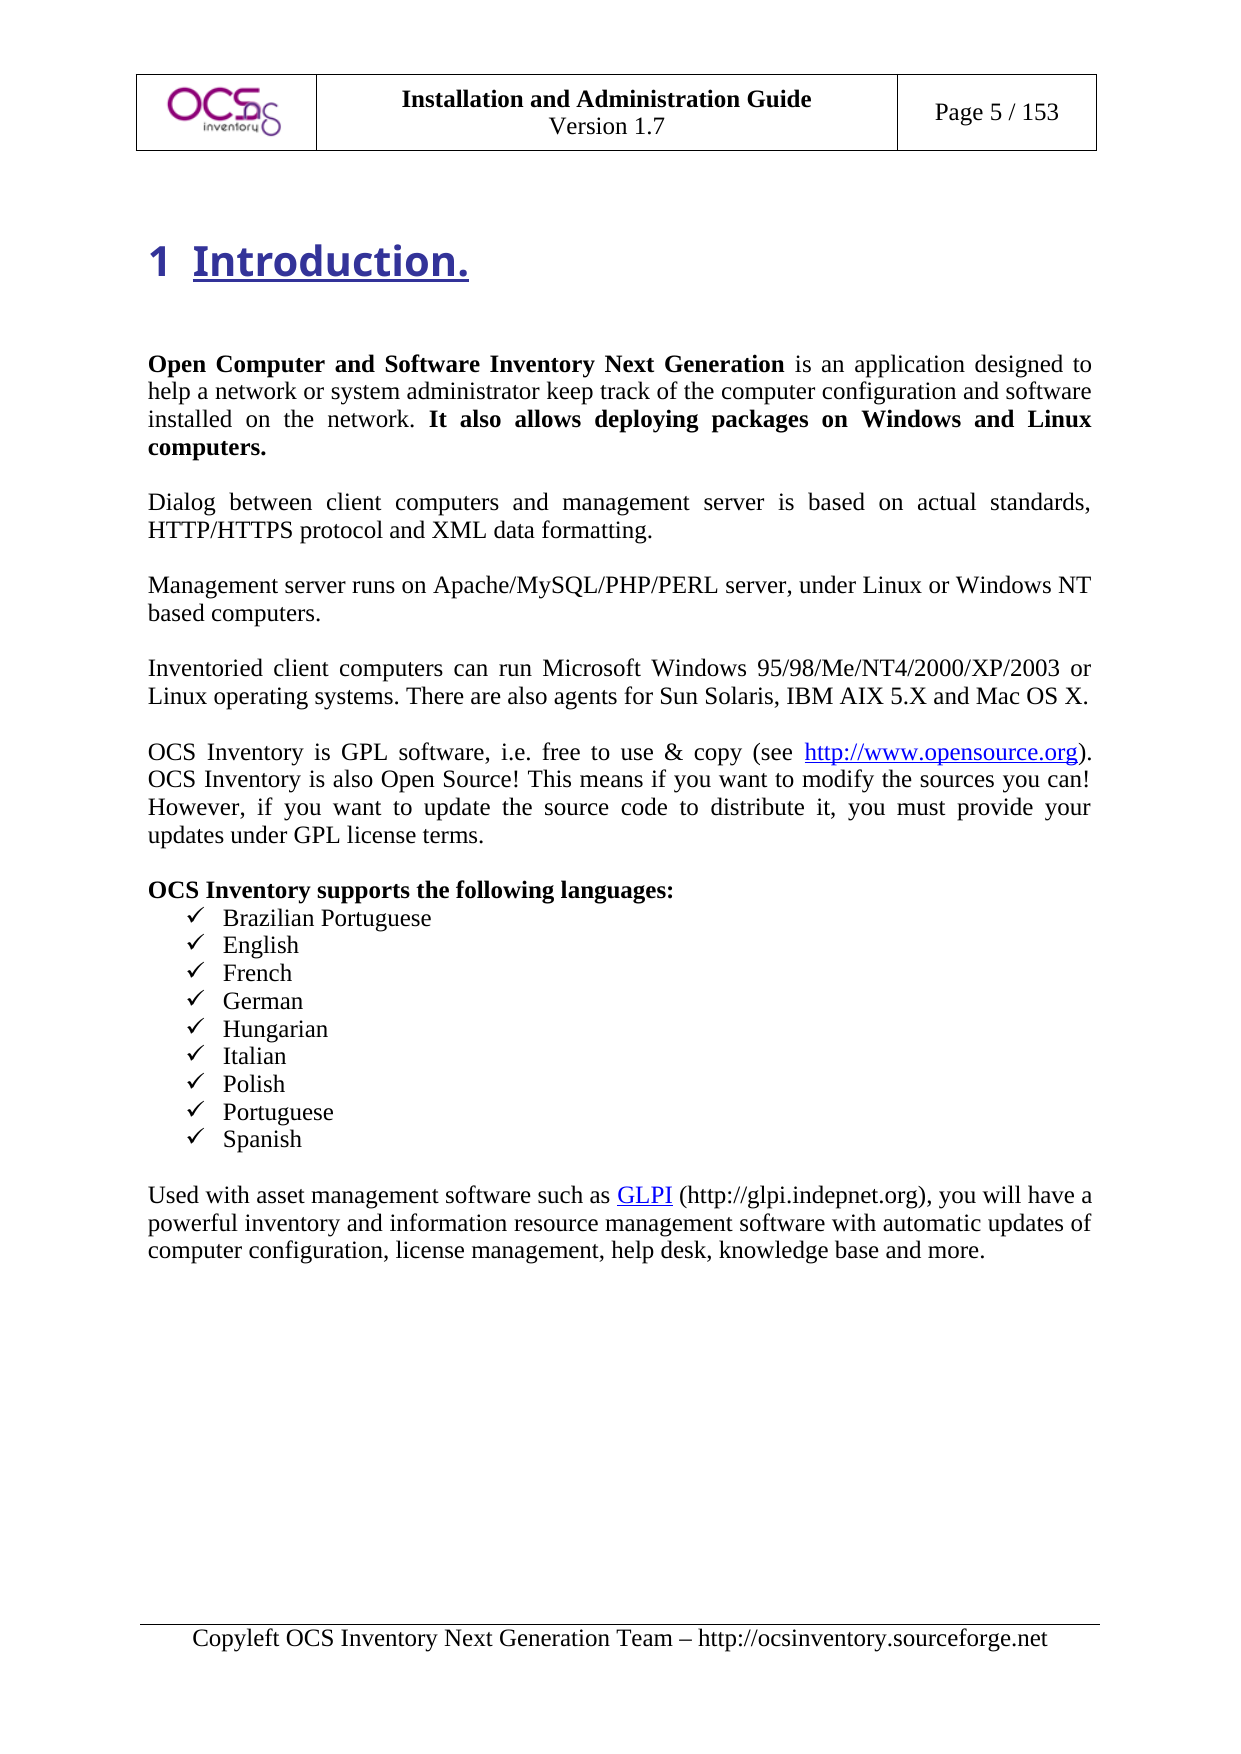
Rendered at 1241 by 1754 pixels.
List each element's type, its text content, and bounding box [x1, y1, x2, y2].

list Hungarian [185, 1015, 1092, 1042]
list German [185, 987, 1092, 1015]
text Used with asset management software such as GLPI (http://glpi.indepnet.org), you will have a powerful inventory and information resource management software with automatic updates of computer configuration, license management, help desk, knowledge base and more. [148, 1181, 1092, 1264]
text Management server runs on Apache/MySQL/PHP/PERL server, under Linux or Windows NT based computers. [148, 571, 1092, 627]
text OCS Inventory is GPL software, i.e. free to use & copy (see http://www.opensource.org). OCS Inventory is also Open Source! This means if you want to modify the sources you can! However, if you want to update the source code to distribute it, you must provide your updates under GPL license terms. [148, 738, 1092, 848]
list French [185, 959, 1092, 987]
picture [163, 83, 286, 141]
text OCS Inventory supports the following languages: [148, 876, 1092, 904]
text Inventoried client computers can run Microsoft Windows 95/98/Me/NT4/2000/XP/2003 or Linux operating systems. There are also agents for Sun Solaris, IBM AIX 5.X and Mac OS X. [148, 654, 1092, 710]
list Italian [185, 1042, 1092, 1070]
text Dialog between client computers and management server is based on actual standards, HTTP/HTTPS protocol and XML data formatting. [148, 488, 1092, 544]
list English [185, 932, 1092, 959]
text Open Computer and Software Inventory Next Generation is an application designed to help a network or system administrator keep track of the computer configuration and software installed on the network. It also allows deploying packages on Windows and Linux computers. [148, 350, 1092, 461]
list Spanish [185, 1126, 1092, 1153]
subtitle Introduction. [148, 231, 1092, 288]
list Brazilian Portuguese [185, 904, 1092, 932]
list Portuguese [185, 1098, 1092, 1126]
list Polish [185, 1070, 1092, 1098]
